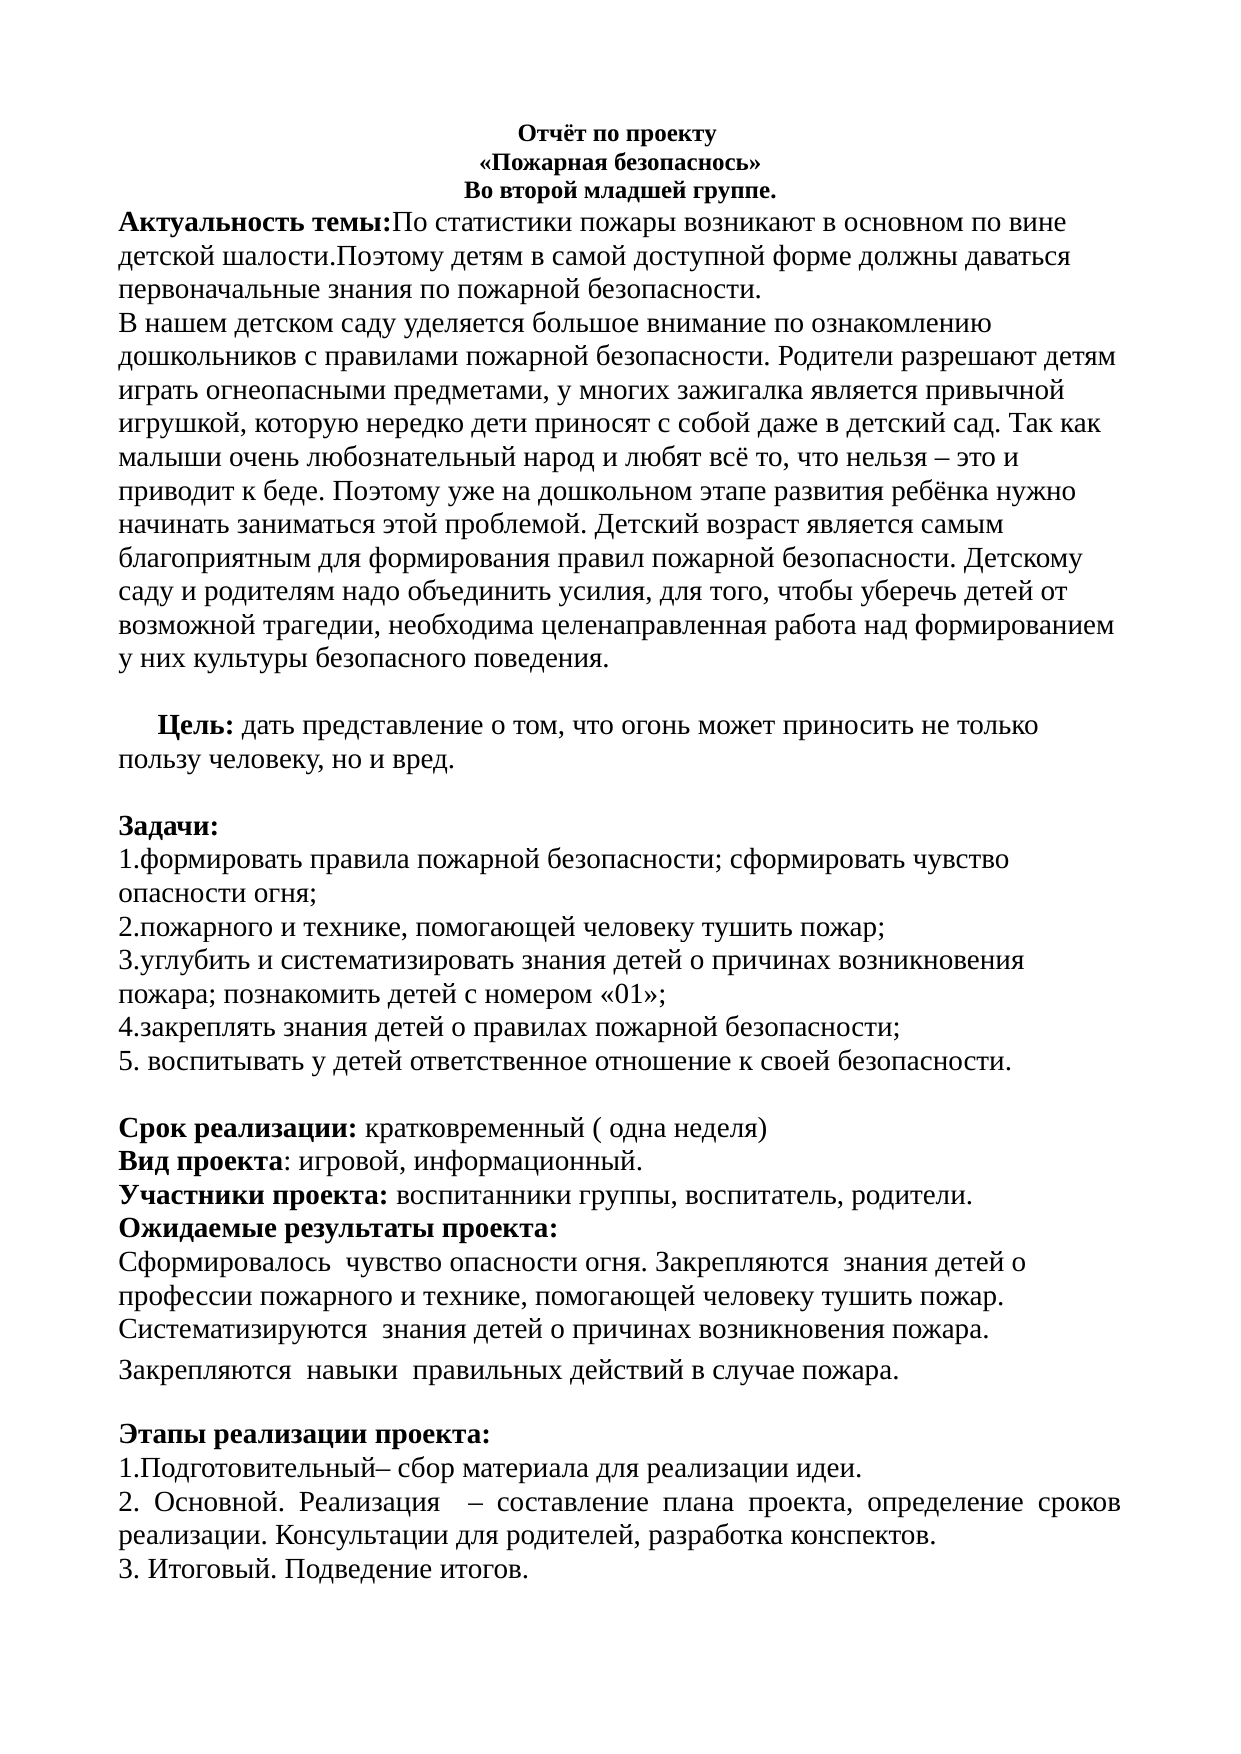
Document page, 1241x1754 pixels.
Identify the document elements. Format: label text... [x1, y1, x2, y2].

text Сформировалось чувство опасности огня. Закрепляются знания детей о профессии пожарного и технике, помогающей человеку тушить пожар. Систематизируются знания детей о причинах возникновения пожара. [118, 1244, 1122, 1345]
text 1.Подготовительный– сбор материала для реализации идеи. [118, 1450, 1122, 1484]
text 3. Итоговый. Подведение итогов. [118, 1551, 1122, 1584]
text 2. Основной. Реализация – составление плана проекта, определение сроков реализации. Консультации для родителей, разработка конспектов. [118, 1484, 1122, 1551]
text «Пожарная безопаснось» [118, 147, 1122, 176]
text Актуальность темы:По статистики пожары возникают в основном по вине детской шалости.Поэтому детям в самой доступной форме должны даваться первоначальные знания по пожарной безопасности. [118, 204, 1122, 305]
text 3.углубить и систематизировать знания детей о причинах возникновения пожара; познакомить детей с номером «01»; [118, 942, 1122, 1009]
text 5. воспитывать у детей ответственное отношение к своей безопасности. Срок реализации: кратковременный ( одна неделя) [118, 1043, 1122, 1143]
text Цель: дать представление о том, что огонь может приносить не только пользу человеку, но и вред. [118, 707, 1122, 774]
text Закрепляются навыки правильных действий в случае пожара. [118, 1345, 1091, 1385]
text 4.закреплять знания детей о правилах пожарной безопасности; [118, 1009, 1122, 1043]
text Этапы реализации проекта: [118, 1417, 1122, 1450]
text 2.пожарного и технике, помогающей человеку тушить пожар; [118, 909, 1122, 942]
text Во второй младшей группе. [118, 176, 1122, 204]
text Ожидаемые результаты проекта: [118, 1211, 1122, 1244]
text В нашем детском саду уделяется большое внимание по ознакомлению дошкольников с правилами пожарной безопасности. Родители разрешают детям играть огнеопасными предметами, у многих зажигалка является привычной игрушкой, которую нередко дети приносят с собой даже в детский сад. Так как малыши очень любознательный народ и любят всё то, что нельзя – это и приводит к беде. Поэтому уже на дошкольном этапе развития ребёнка нужно начинать заниматься этой проблемой. Детский возраст является самым благоприятным для формирования правил пожарной безопасности. Детскому саду и родителям надо объединить усилия, для того, чтобы уберечь детей от возможной трагедии, необходима целенаправленная работа над формированием у них культуры безопасного поведения. [118, 305, 1122, 674]
text Вид проекта: игровой, информационный. [118, 1143, 1122, 1177]
text Участники проекта: воспитанники группы, воспитатель, родители. [118, 1177, 1122, 1211]
text Задачи: [118, 808, 1122, 842]
text Отчёт по проекту [118, 118, 1122, 147]
text 1.формировать правила пожарной безопасности; сформировать чувство опасности огня; [118, 842, 1122, 909]
